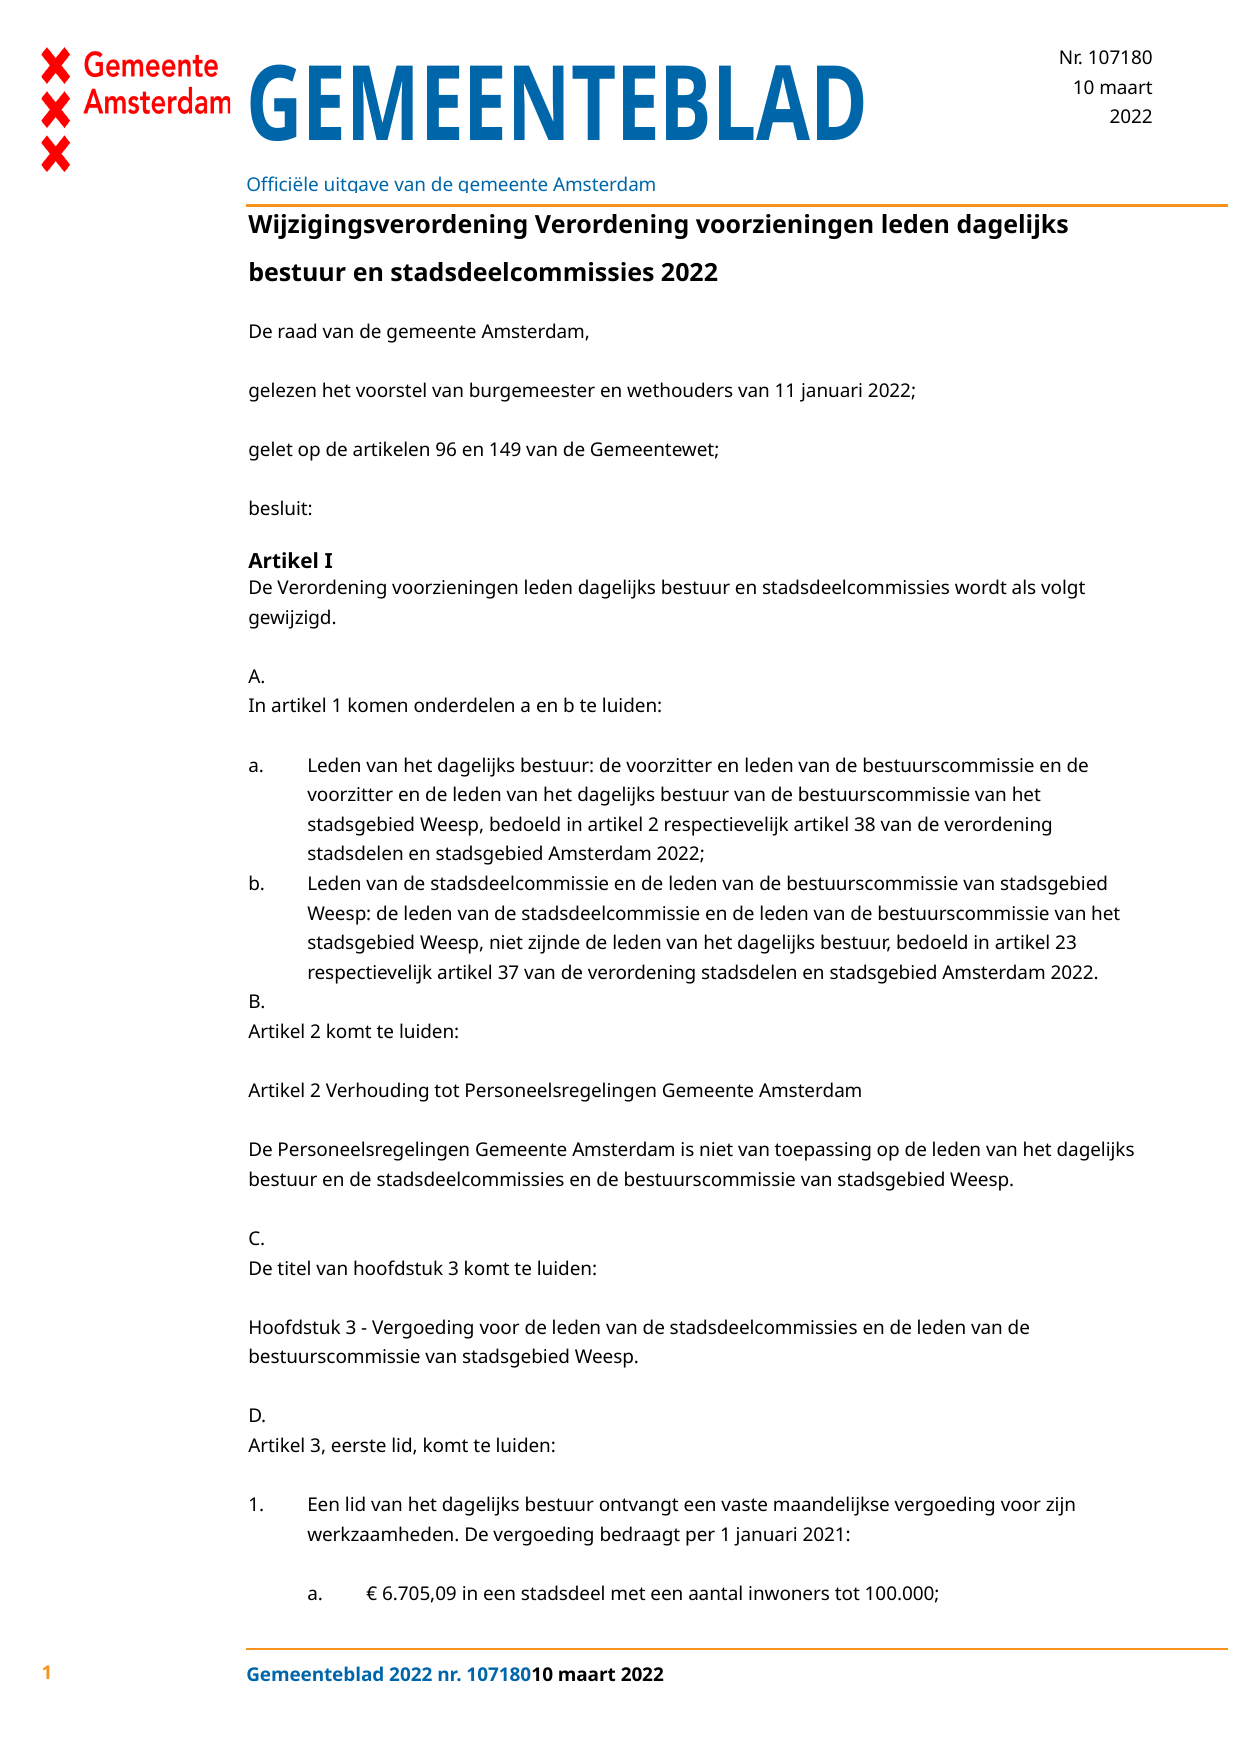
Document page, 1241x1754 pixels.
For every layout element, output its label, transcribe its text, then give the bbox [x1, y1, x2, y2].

text Artikel 2 Verhouding tot Personeelsregelingen Gemeente Amsterdam [248, 1077, 1152, 1103]
text Hoofdstuk 3 - Vergoeding voor de leden van de stadsdeelcommissies en de leden van de bestuurscommissie van stadsgebied Weesp. [248, 1314, 1152, 1369]
picture [41, 47, 231, 172]
text gelezen het voorstel van burgemeester en wethouders van 11 januari 2022; [248, 377, 1152, 403]
text Artikel 3, eerste lid, komt te luiden: [248, 1432, 1152, 1458]
list Leden van de stadsdeelcommissie en de leden van de bestuurscommissie van stadsgebied Weesp: de leden van de stadsdeelcommissie en de leden van de bestuurscommissie van het stadsgebied Weesp, niet zijnde de leden van het dagelijks bestuur, bedoeld in artikel 23 respectievelijk artikel 37 van de verordening stadsdelen en stadsgebied Amsterdam 2022. [248, 870, 1152, 984]
text A. [248, 663, 1152, 689]
text De Personeelsregelingen Gemeente Amsterdam is niet van toepassing op de leden van het dagelijks bestuur en de stadsdeelcommissies en de bestuurscommissie van stadsgebied Weesp. [248, 1136, 1152, 1192]
text De raad van de gemeente Amsterdam, [248, 318, 1152, 344]
list Een lid van het dagelijks bestuur ontvangt een vaste maandelijkse vergoeding voor zijn werkzaamheden. De vergoeding bedraagt per 1 januari 2021: [248, 1491, 1152, 1547]
text besluit: [248, 495, 1152, 521]
list Leden van het dagelijks bestuur: de voorzitter en leden van de bestuurscommissie en de voorzitter en de leden van het dagelijks bestuur van de bestuurscommissie van het stadsgebied Weesp, bedoeld in artikel 2 respectievelijk artikel 38 van de verordening stadsdelen en stadsgebied Amsterdam 2022; [248, 752, 1152, 866]
list € 6.705,09 in een stadsdeel met een aantal inwoners tot 100.000; [307, 1580, 1152, 1606]
text De Verordening voorzieningen leden dagelijks bestuur en stadsdeelcommissies wordt als volgt gewijzigd. [248, 574, 1152, 629]
text In artikel 1 komen onderdelen a en b te luiden: [248, 693, 1152, 718]
text C. [248, 1225, 1152, 1251]
text Artikel 2 komt te luiden: [248, 1018, 1152, 1044]
text Artikel I [248, 546, 1152, 574]
text De titel van hoofdstuk 3 komt te luiden: [248, 1255, 1152, 1280]
text Wijzigingsverordening Verordening voorzieningen leden dagelijks bestuur en stadsdeelcommissies 2022 [248, 207, 1152, 288]
text B. [248, 988, 1152, 1014]
text D. [248, 1403, 1152, 1428]
text gelet op de artikelen 96 en 149 van de Gemeentewet; [248, 436, 1152, 462]
